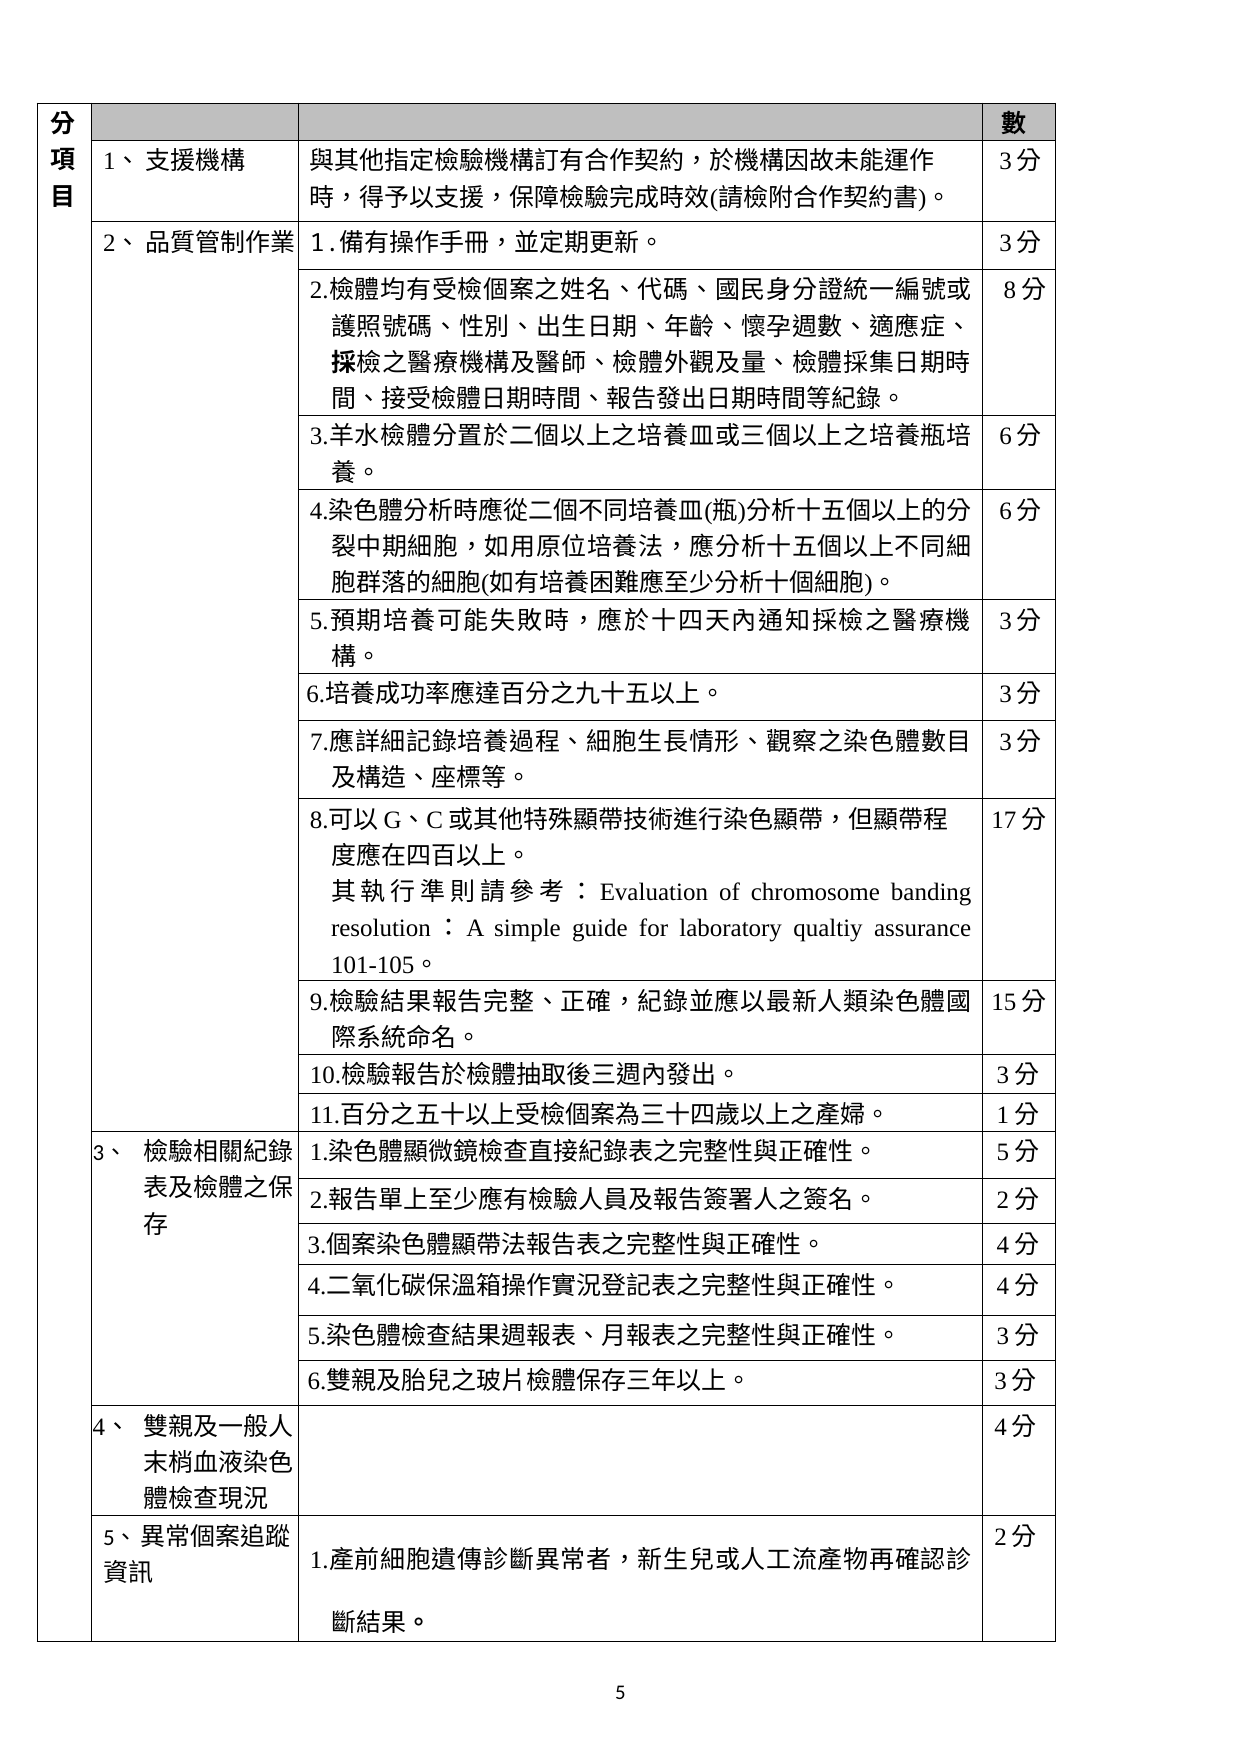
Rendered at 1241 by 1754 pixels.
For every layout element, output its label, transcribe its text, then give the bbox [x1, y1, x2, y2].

table_cell 3分 [983, 1361, 1055, 1405]
table_cell 4.二氧化碳保溫箱操作實況登記表之完整性與正確性。 [299, 1265, 982, 1315]
table_cell 1.產前細胞遺傳診斷異常者，新生兒或人工流產物再確認診斷結果。 [299, 1516, 982, 1641]
table_cell 3分 [983, 600, 1055, 673]
table_cell 1分 [983, 1094, 1055, 1131]
table_cell 4分 [983, 1224, 1055, 1264]
table_cell 9.檢驗結果報告完整、正確，紀錄並應以最新人類染色體國際系統命名。 [299, 981, 982, 1054]
table_cell 6分 [983, 416, 1055, 489]
table_cell 分 項 目 [38, 104, 91, 1641]
table_cell 8.可以G、C或其他特殊顯帶技術進行染色顯帶，但顯帶程度應在四百以上。 其執行準則請參考：Evaluation of chromosome banding resolution：A simple guide for laboratory qualtiy assurance 101-105。 [299, 799, 982, 980]
table_cell 2.檢體均有受檢個案之姓名、代碼、國民身分證統一編號或護照號碼、性別、出生日期、年齡、懷孕週數、適應症、採檢之醫療機構及醫師、檢體外觀及量、檢體採集日期時間、接受檢體日期時間、報告發出日期時間等紀錄。 [299, 270, 982, 415]
table_cell 異常個案追蹤資訊 [92, 1516, 298, 1641]
table_cell 1.備有操作手冊，並定期更新。 [299, 222, 982, 269]
table_cell 3分 [983, 141, 1055, 221]
table_cell 4分 [983, 1406, 1055, 1515]
table_cell 7.應詳細記錄培養過程、細胞生長情形、觀察之染色體數目及構造、座標等。 [299, 721, 982, 798]
table_header [1, 103, 37, 1642]
table_cell 3分 [983, 1316, 1055, 1360]
table_cell 品質管制作業 [92, 222, 298, 1131]
table_cell 2分 [983, 1516, 1055, 1641]
table_cell 6.培養成功率應達百分之九十五以上。 [299, 674, 982, 720]
table_cell 3.羊水檢體分置於二個以上之培養皿或三個以上之培養瓶培養。 [299, 416, 982, 489]
table_cell 11.百分之五十以上受檢個案為三十四歲以上之產婦。 [299, 1094, 982, 1131]
table_cell 17分 [983, 799, 1055, 980]
table_cell 與其他指定檢驗機構訂有合作契約，於機構因故未能運作時，得予以支援，保障檢驗完成時效(請檢附合作契約書)。 [299, 141, 982, 221]
table_cell 4.染色體分析時應從二個不同培養皿(瓶)分析十五個以上的分裂中期細胞，如用原位培養法，應分析十五個以上不同細胞群落的細胞(如有培養困難應至少分析十個細胞)。 [299, 490, 982, 599]
table_cell 支援機構 [92, 141, 298, 221]
table_cell 6.雙親及胎兒之玻片檢體保存三年以上。 [299, 1361, 982, 1405]
table_cell 檢驗相關紀錄表及檢體之保存 [92, 1132, 298, 1405]
table_cell 3分 [983, 721, 1055, 798]
table_cell 2分 [983, 1179, 1055, 1223]
table_cell 雙親及一般人末梢血液染色體檢查現況 [92, 1406, 298, 1515]
table_cell 15分 [983, 981, 1055, 1054]
table_cell 3分 [983, 222, 1055, 269]
table_cell 8分 [983, 270, 1055, 415]
table_cell 數 [983, 104, 1055, 140]
table_cell 5分 [983, 1132, 1055, 1178]
table_cell 10.檢驗報告於檢體抽取後三週內發出。 [299, 1055, 982, 1093]
table_cell 4分 [983, 1265, 1055, 1315]
table_cell 5.染色體檢查結果週報表、月報表之完整性與正確性。 [299, 1316, 982, 1360]
table_cell 3.個案染色體顯帶法報告表之完整性與正確性。 [299, 1224, 982, 1264]
table_cell 5.預期培養可能失敗時，應於十四天內通知採檢之醫療機構。 [299, 600, 982, 673]
table_header [1056, 103, 1091, 1642]
table_cell [299, 1406, 982, 1515]
table_cell [299, 104, 982, 140]
table_cell 3分 [983, 674, 1055, 720]
table_cell 2.報告單上至少應有檢驗人員及報告簽署人之簽名。 [299, 1179, 982, 1223]
table_cell 1.染色體顯微鏡檢查直接紀錄表之完整性與正確性。 [299, 1132, 982, 1178]
table_cell 3分 [983, 1055, 1055, 1093]
table_cell 6分 [983, 490, 1055, 599]
table_cell [92, 104, 298, 140]
